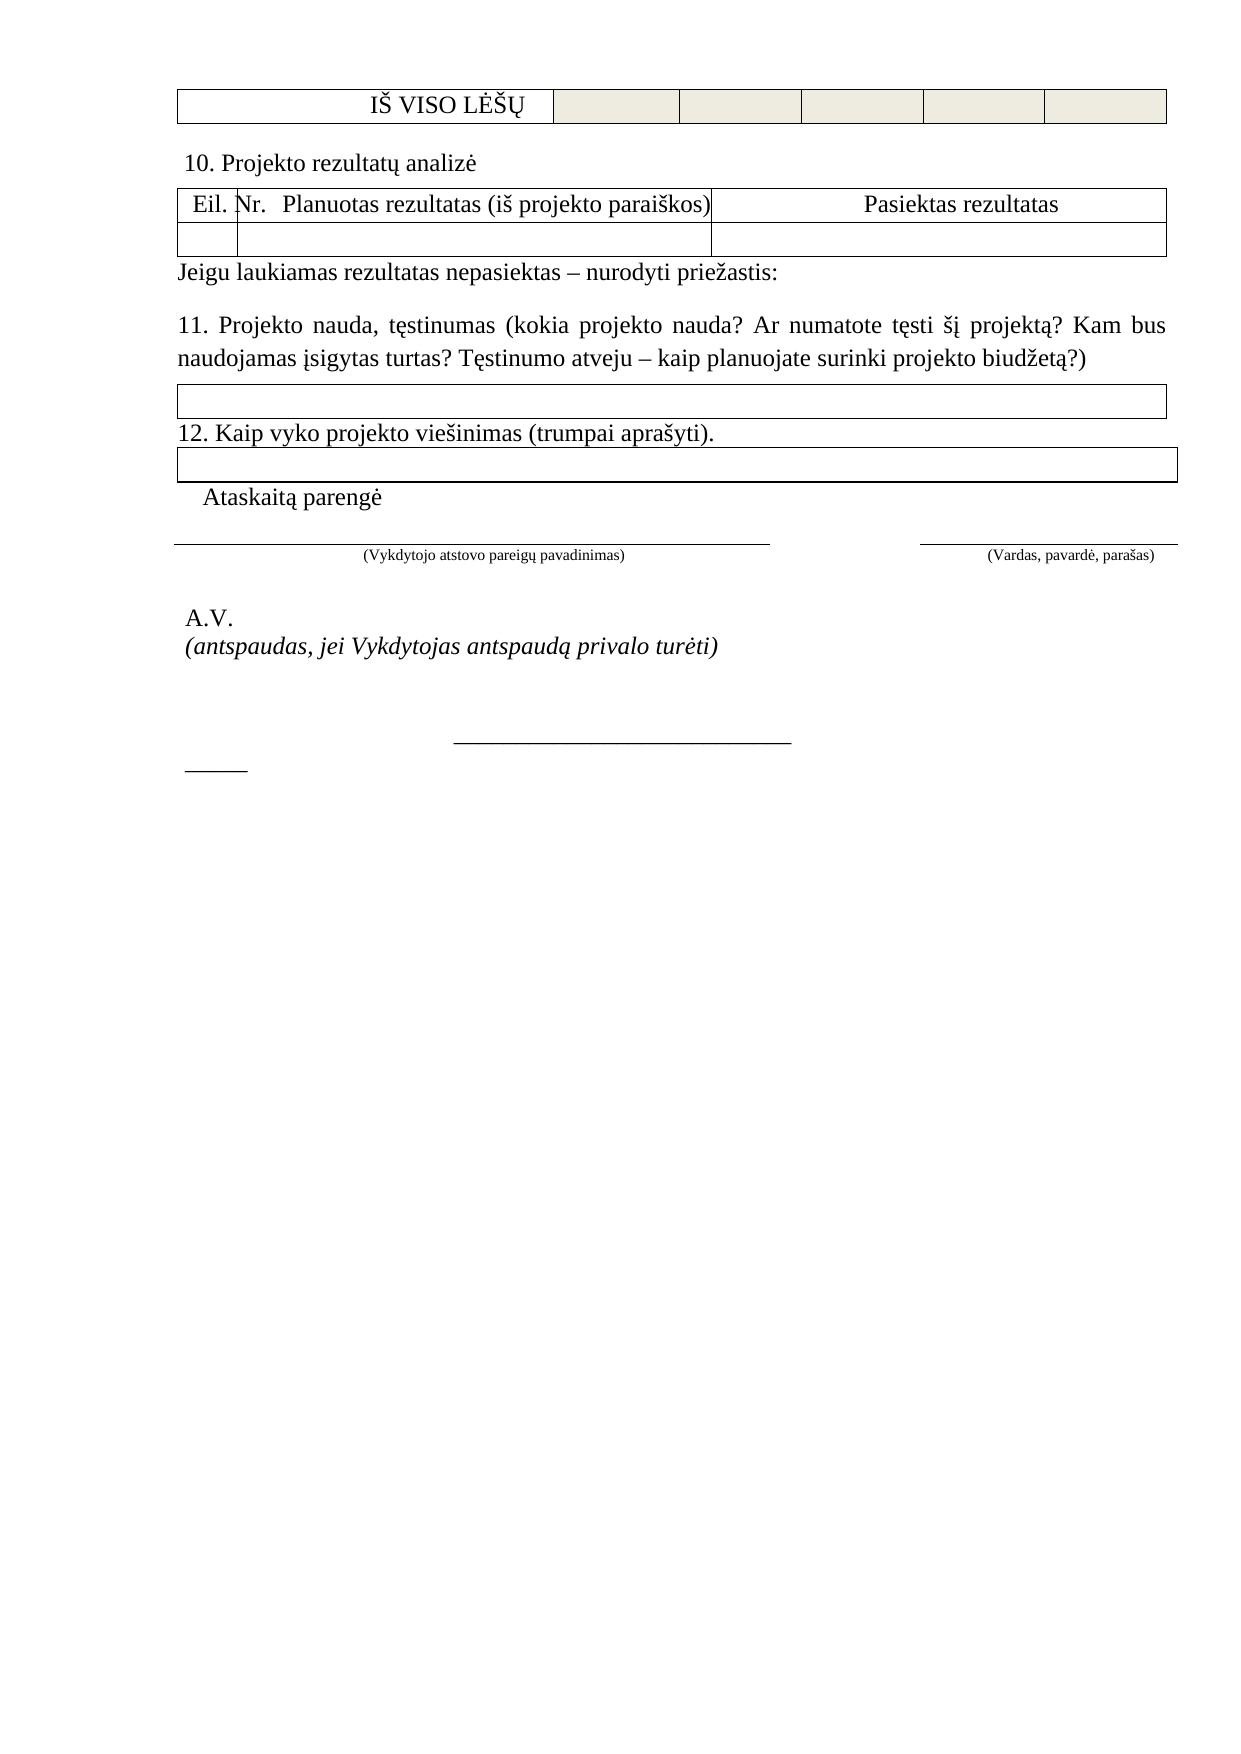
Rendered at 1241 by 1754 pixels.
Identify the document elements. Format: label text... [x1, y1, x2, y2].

table_header Pasiektas rezultatas [712, 189, 1166, 222]
table_cell [802, 90, 923, 123]
table_cell [238, 223, 711, 256]
table_header Eil. Nr. [178, 189, 237, 222]
table_cell [554, 90, 679, 123]
text 11. Projekto nauda, tęstinumas (kokia projekto nauda? Ar numatote tęsti šį projektą? Kam bus naudojamas įsigytas turtas? Tęstinumo atveju – kaip planuojate surinki projekto biudžetą?) [177, 310, 1167, 372]
table_header Planuotas rezultatas (iš projekto paraiškos) [238, 189, 711, 222]
table_cell [680, 90, 801, 123]
text 10. Projekto rezultatų analizė [177, 148, 1211, 177]
table_header [178, 448, 1177, 481]
table_cell [924, 90, 1044, 123]
text Ataskaitą parengė [177, 482, 1211, 511]
table_cell [770, 544, 920, 574]
table_cell [920, 574, 1178, 631]
table_cell (Vykdytojo atstovo pareigų pavadinimas) [174, 545, 770, 574]
table_cell [770, 631, 920, 775]
table_header [920, 511, 1178, 544]
table_cell [712, 223, 1166, 256]
table_header [178, 385, 1166, 417]
table_cell [178, 223, 237, 256]
table_header [770, 511, 920, 544]
table_cell [1045, 90, 1166, 123]
text Jeigu laukiamas rezultatas nepasiektas – nurodyti priežastis: [177, 257, 1211, 286]
text 12. Kaip vyko projekto viešinimas (trumpai aprašyti). [177, 418, 1211, 447]
table_cell [770, 574, 920, 631]
table_cell A.V. [174, 574, 770, 631]
table_cell [920, 631, 1178, 775]
table_cell (Vardas, pavardė, parašas) [920, 545, 1178, 574]
table_cell IŠ VISO LĖŠŲ [178, 90, 553, 123]
table_cell (antspaudas, jei Vykdytojas antspaudą privalo turėti) ________________________________ [174, 631, 770, 775]
table_header [174, 511, 770, 544]
